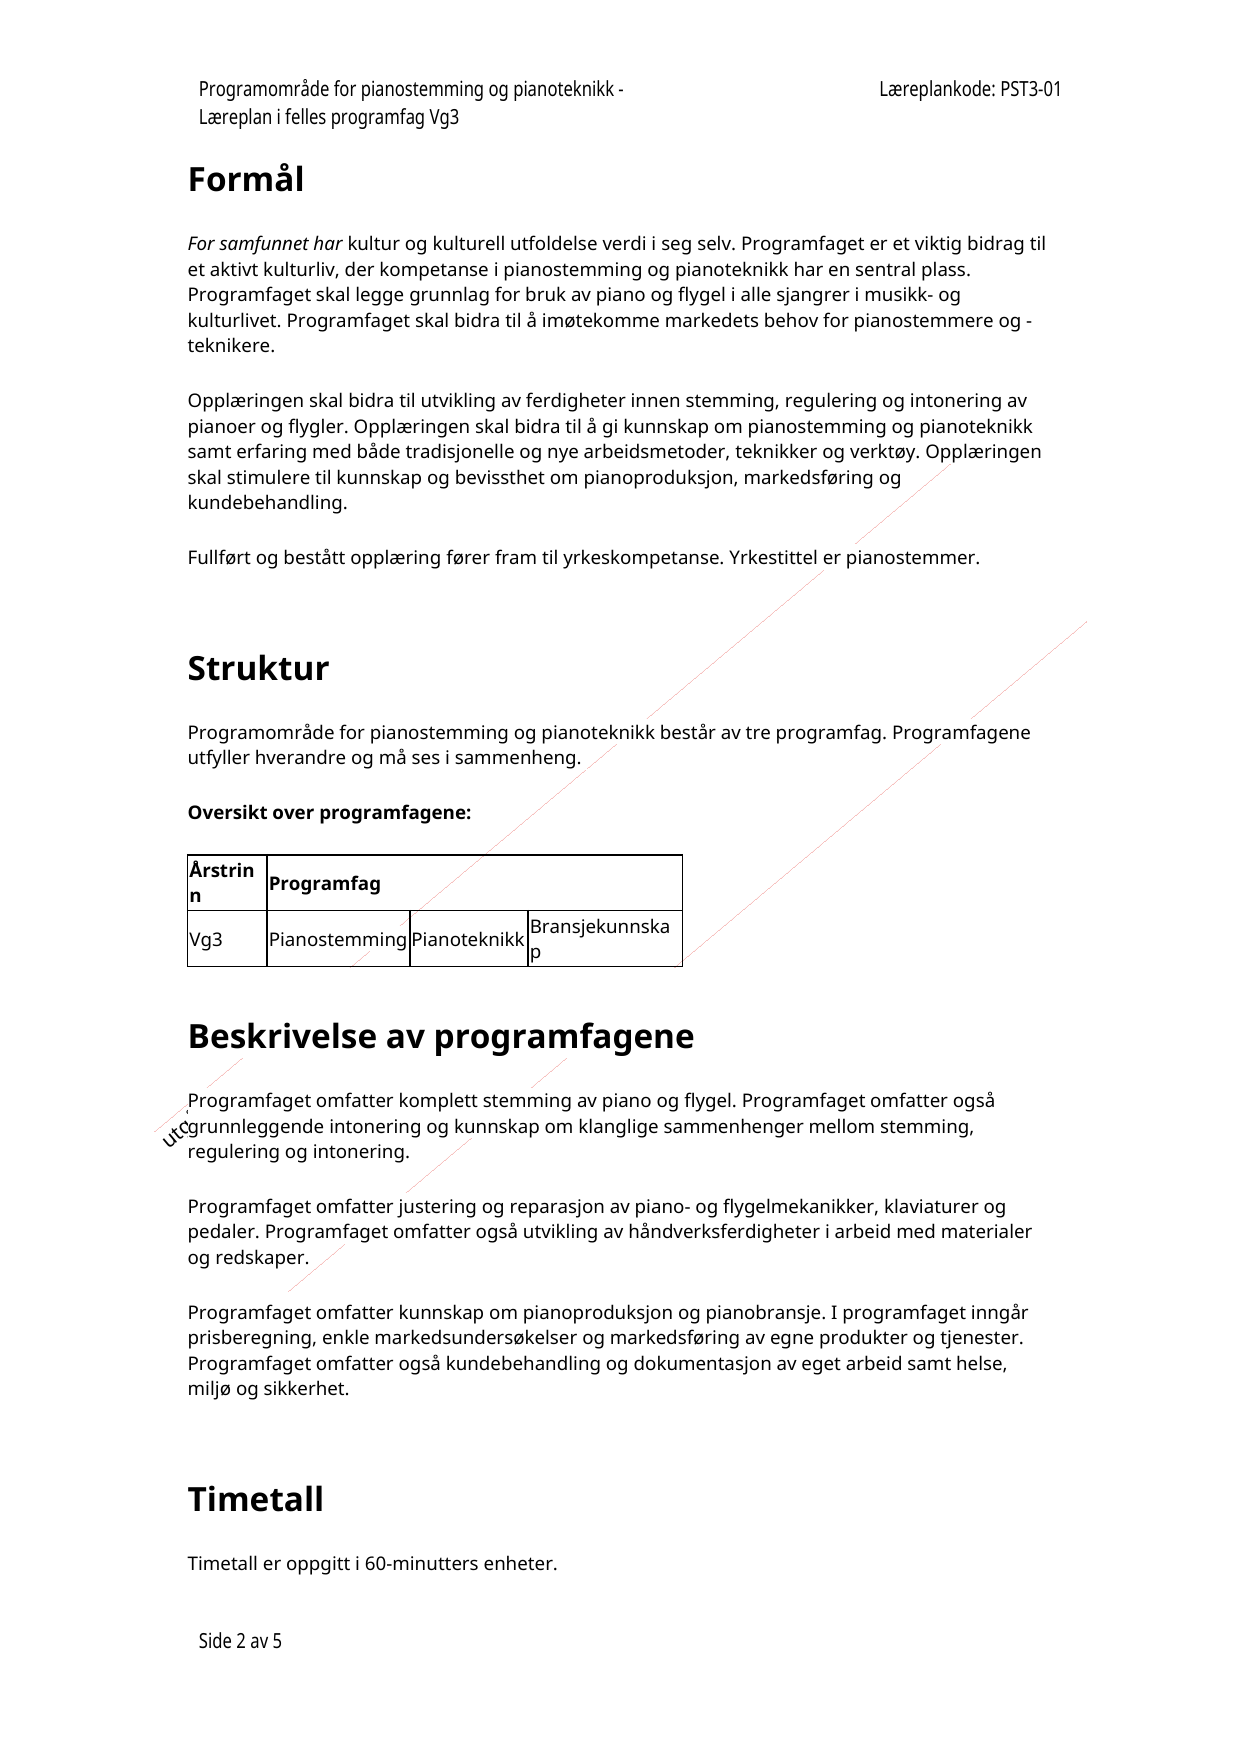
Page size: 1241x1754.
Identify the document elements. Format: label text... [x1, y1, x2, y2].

text Oversikt over programfagene: [476, 799, 549, 825]
text Programfaget omfatter komplett stemming av piano og flygel. Programfaget omfatter også grunnleggende intonering og kunnskap om klanglige sammenhenger mellom stemming, regulering og intonering. [187, 1133, 470, 1164]
table_cell Pianostemming [354, 919, 409, 966]
text Programområde for pianostemming og pianoteknikk består av tre programfag. Programfagene utfyller hverandre og må ses i sammenheng. [911, 719, 1053, 770]
subtitle Timetall [333, 1430, 1053, 1521]
text Programområde for pianostemming og pianoteknikk består av tre programfag. Programfagene utfyller hverandre og må ses i sammenheng. [587, 744, 939, 770]
table_header Programfag [268, 895, 435, 910]
subtitle Struktur [1007, 651, 1053, 690]
table_cell Pianoteknikk [411, 911, 527, 966]
table_cell Pianostemming [268, 951, 368, 966]
subtitle Formål [313, 156, 1053, 202]
subtitle Beskrivelse av programfagene [676, 967, 1053, 1058]
subtitle Struktur [683, 599, 1053, 690]
table_cell Pianostemming [268, 911, 409, 926]
table_header Programfag [420, 856, 682, 910]
text Oversikt over programfagene: [522, 799, 874, 825]
table_header Programfag [268, 856, 481, 870]
text Oversikt over programfagene: [846, 799, 1053, 825]
table_cell Vg3 [188, 911, 266, 966]
text Programfaget omfatter justering og reparasjon av piano- og flygelmekanikker, klaviaturer og pedaler. Programfaget omfatter også utvikling av håndverksferdigheter i arbeid med materialer og redskaper. [316, 1193, 1053, 1270]
text For samfunnet har kultur og kulturell utfoldelse verdi i seg selv. Programfaget er et viktig bidrag til et aktivt kulturliv, der kompetanse i pianostemming og pianoteknikk har en sentral plass. Programfaget skal legge grunnlag for bruk av piano og flygel i alle sjangrer i musikk- og kulturlivet. Programfaget skal bidra til å imøtekomme markedets behov for pianostemmere og -teknikere. [280, 231, 1053, 358]
subtitle Struktur [338, 599, 788, 690]
text Programfaget omfatter komplett stemming av piano og flygel. Programfaget omfatter også grunnleggende intonering og kunnskap om klanglige sammenhenger mellom stemming, regulering og intonering. [442, 1087, 1053, 1164]
text Programområde for pianostemming og pianoteknikk består av tre programfag. Programfagene utfyller hverandre og må ses i sammenheng. [187, 719, 615, 770]
text Programfaget omfatter kunnskap om pianoproduksjon og pianobransje. I programfaget inngår prisberegning, enkle markedsundersøkelser og markedsføring av egne produkter og tjenester. Programfaget omfatter også kundebehandling og dokumentasjon av eget arbeid samt helse, miljø og sikkerhet. [187, 1299, 1053, 1401]
text Opplæringen skal bidra til utvikling av ferdigheter innen stemming, regulering og intonering av pianoer og flygler. Opplæringen skal bidra til å gi kunnskap om pianostemming og pianoteknikk samt erfaring med både tradisjonelle og nye arbeidsmetoder, teknikker og verktøy. Opplæringen skal stimulere til kunnskap og bevissthet om pianoproduksjon, markedsføring og kundebehandling. [187, 387, 1053, 515]
text Timetall er oppgitt i 60-minutters enheter. [563, 1550, 1053, 1576]
text Fullført og bestått opplæring fører fram til yrkeskompetanse. Yrkestittel er pianostemmer. [981, 544, 1053, 570]
